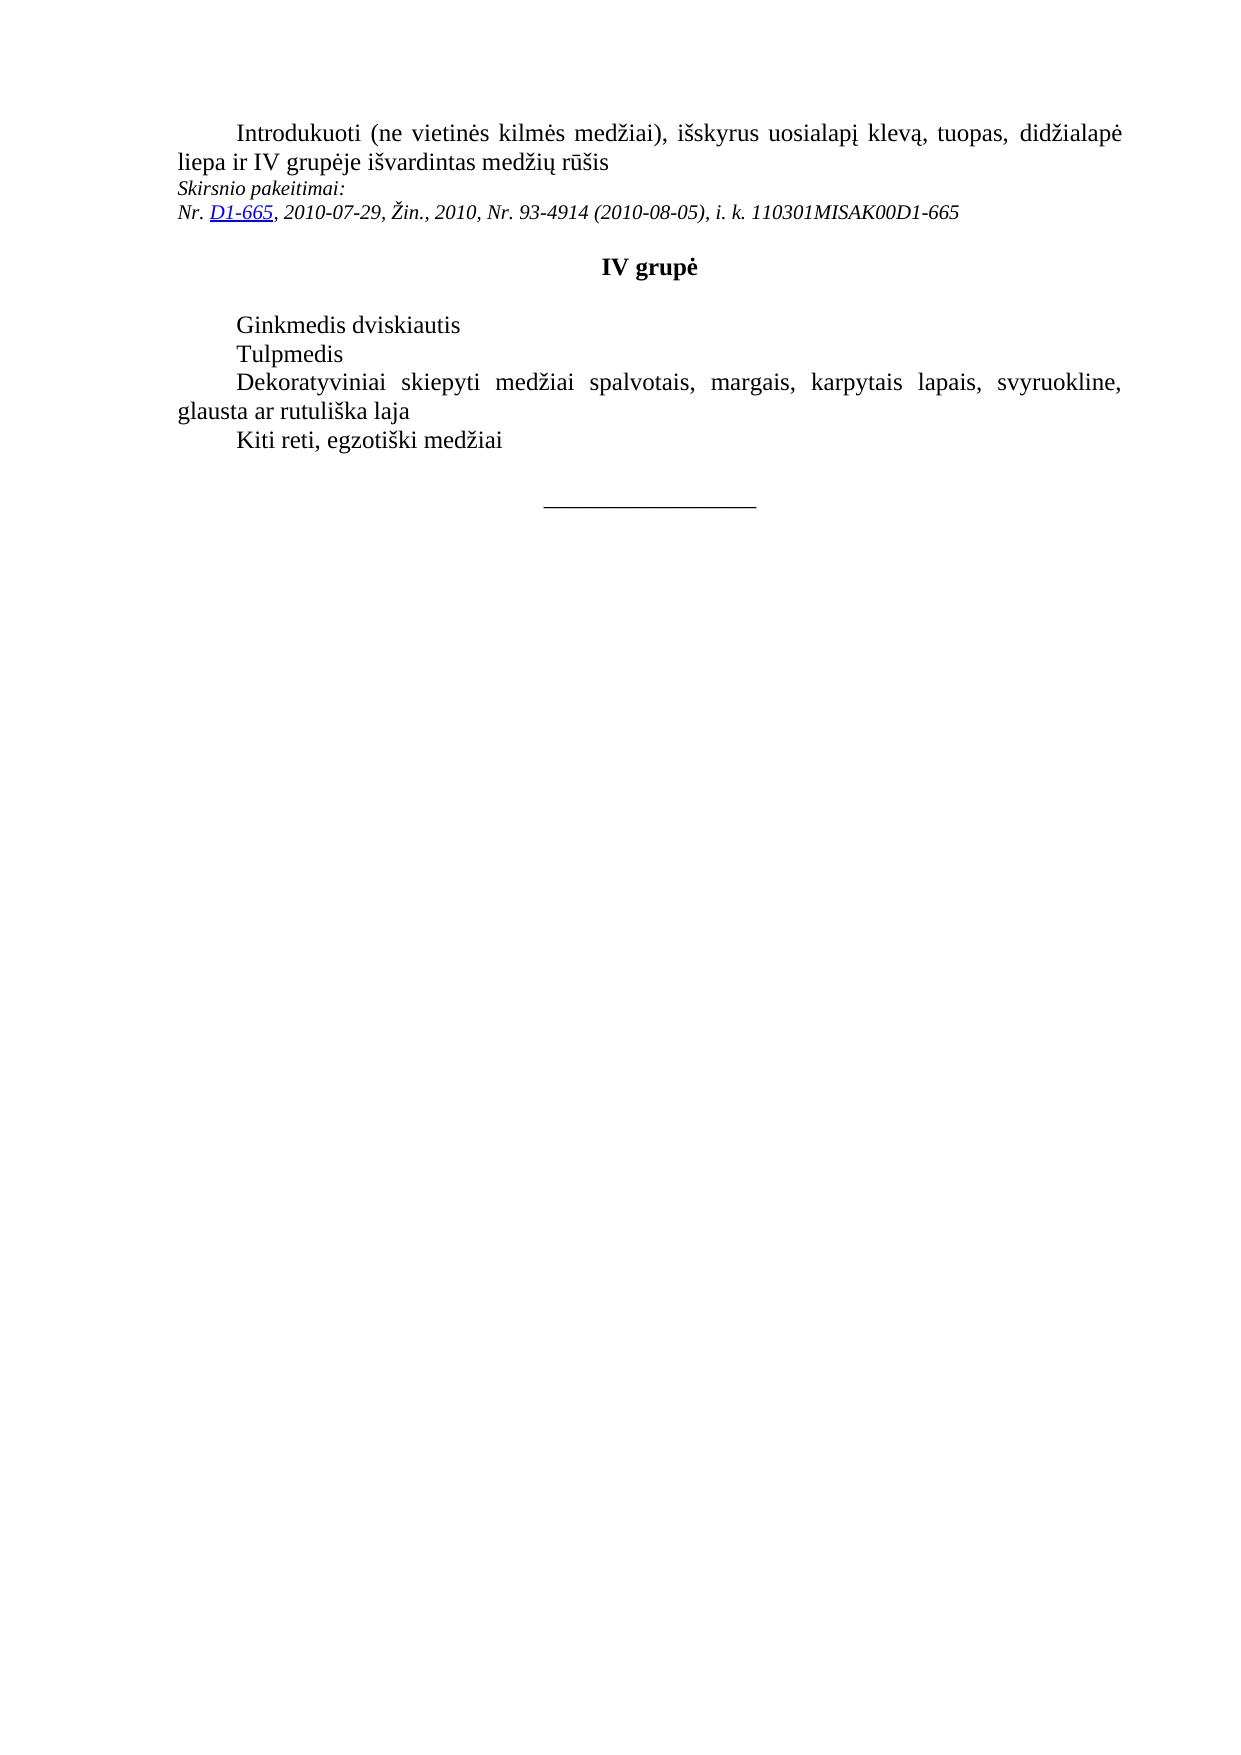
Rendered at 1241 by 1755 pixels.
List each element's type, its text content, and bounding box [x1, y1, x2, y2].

text Tulpmedis [177, 339, 1122, 367]
text Dekoratyviniai skiepyti medžiai spalvotais, margais, karpytais lapais, svyruokline, glausta ar rutuliška laja [177, 367, 1122, 425]
text Introdukuoti (ne vietinės kilmės medžiai), išskyrus uosialapį klevą, tuopas, didžialapė liepa ir IV grupėje išvardintas medžių rūšis [177, 118, 1122, 176]
text Nr. D1-665, 2010-07-29, Žin., 2010, Nr. 93-4914 (2010-08-05), i. k. 110301MISAK00D1-665 [177, 200, 1122, 224]
text _________________ [177, 482, 1122, 511]
text Skirsnio pakeitimai: [177, 176, 1122, 200]
text Ginkmedis dviskiautis [177, 310, 1122, 339]
text Kiti reti, egzotiški medžiai [177, 425, 1122, 454]
text IV grupė [177, 252, 1122, 281]
